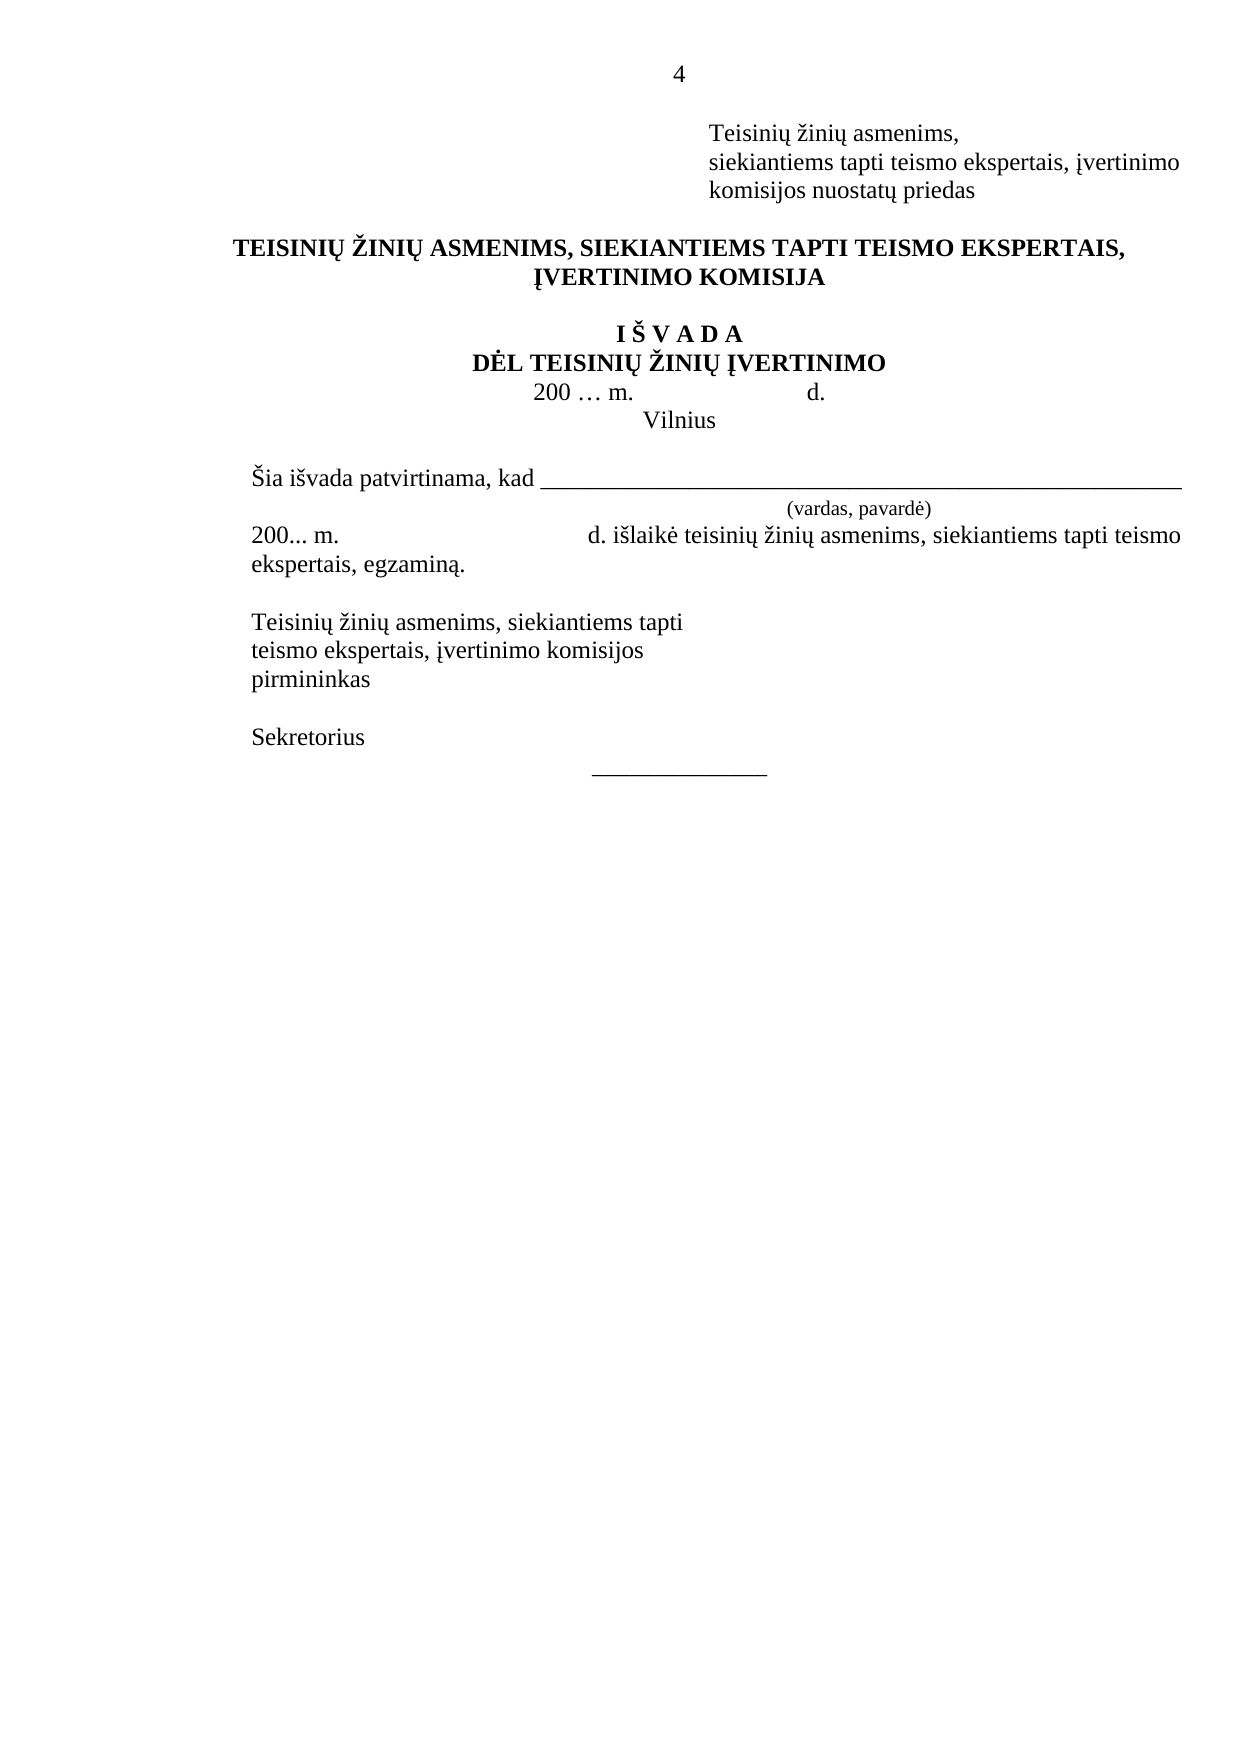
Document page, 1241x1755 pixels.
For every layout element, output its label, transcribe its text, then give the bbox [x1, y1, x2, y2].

text TEISINIŲ ŽINIŲ ASMENIMS, SIEKIANTIEMS TAPTI TEISMO EKSPERTAIS, ĮVERTINIMO KOMISIJA [177, 233, 1181, 291]
text Vilnius [177, 406, 1181, 434]
text ______________ [177, 751, 1181, 779]
text siekiantiems tapti teismo ekspertais, įvertinimo [177, 147, 1181, 176]
text teismo ekspertais, įvertinimo komisijos [177, 636, 1181, 664]
text I Š V A D A [177, 319, 1181, 348]
text Sekretorius [177, 722, 1181, 751]
text pirmininkas [177, 664, 1181, 693]
text Šia išvada patvirtinama, kad [177, 463, 1181, 492]
text 200 … m. d. [177, 377, 1181, 406]
text (vardas, pavardė) [177, 492, 1181, 521]
text DĖL TEISINIŲ ŽINIŲ ĮVERTINIMO [177, 348, 1181, 377]
text Teisinių žinių asmenims, [709, 118, 1181, 147]
text Teisinių žinių asmenims, siekiantiems tapti [177, 607, 1181, 636]
text 200... m. d. išlaikė teisinių žinių asmenims, siekiantiems tapti teismo [177, 521, 1181, 549]
text komisijos nuostatų priedas [177, 176, 1181, 204]
text ekspertais, egzaminą. [177, 549, 1181, 578]
